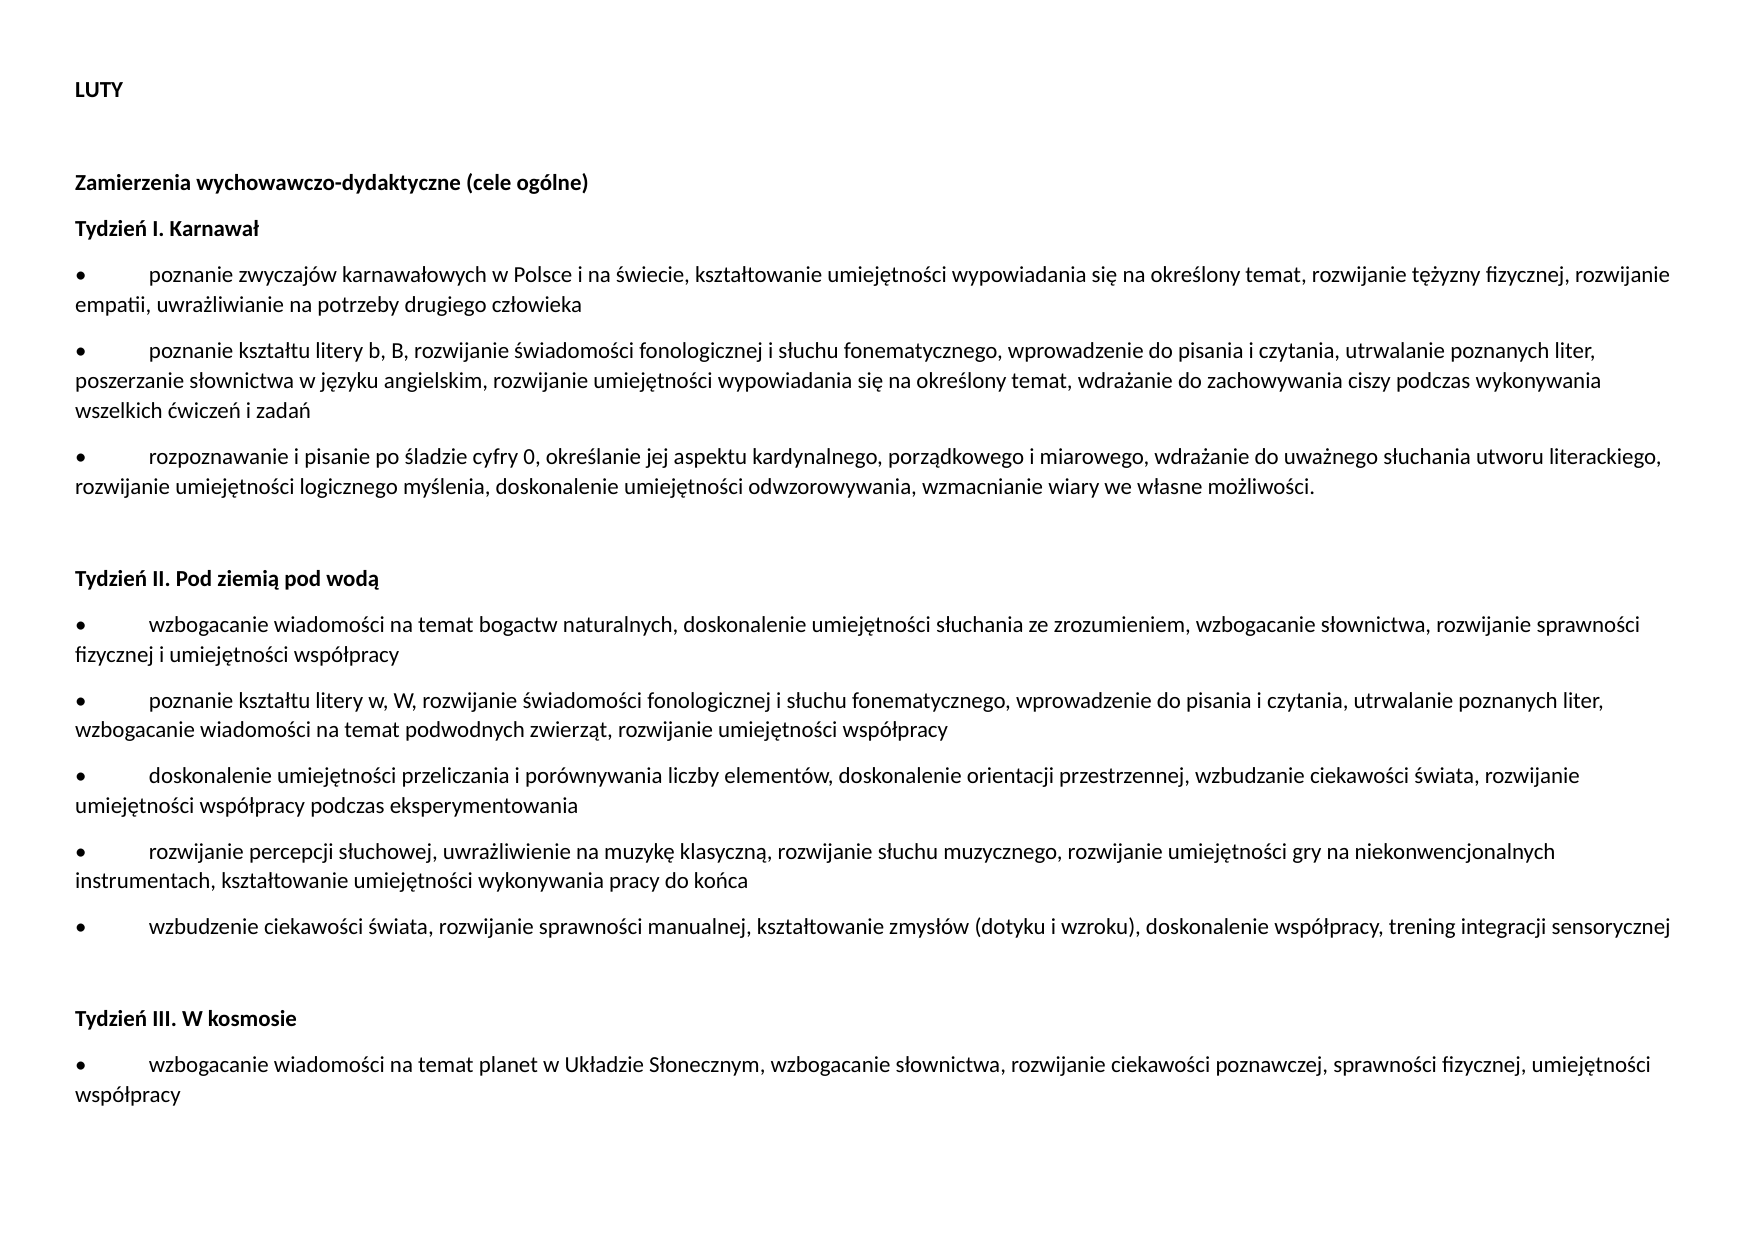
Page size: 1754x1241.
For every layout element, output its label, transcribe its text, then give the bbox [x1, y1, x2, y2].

text Zamierzenia wychowawczo-dydaktyczne (cele ogólne) [75, 168, 1679, 196]
text LUTY [75, 75, 1679, 103]
text • rozpoznawanie i pisanie po śladzie cyfry 0, określanie jej aspektu kardynalnego, porządkowego i miarowego, wdrażanie do uważnego słuchania utworu literackiego, rozwijanie umiejętności logicznego myślenia, doskonalenie umiejętności odwzorowywania, wzmacnianie wiary we własne możliwości. [75, 442, 1679, 500]
text • poznanie kształtu litery w, W, rozwijanie świadomości fonologicznej i słuchu fonematycznego, wprowadzenie do pisania i czytania, utrwalanie poznanych liter, wzbogacanie wiadomości na temat podwodnych zwierząt, rozwijanie umiejętności współpracy [75, 686, 1679, 743]
text Tydzień III. W kosmosie [75, 1004, 1679, 1032]
text • rozwijanie percepcji słuchowej, uwrażliwienie na muzykę klasyczną, rozwijanie słuchu muzycznego, rozwijanie umiejętności gry na niekonwencjonalnych instrumentach, kształtowanie umiejętności wykonywania pracy do końca [75, 837, 1679, 894]
text Tydzień I. Karnawał [75, 214, 1679, 242]
text • wzbudzenie ciekawości świata, rozwijanie sprawności manualnej, kształtowanie zmysłów (dotyku i wzroku), doskonalenie współpracy, trening integracji sensorycznej [75, 912, 1679, 940]
text Tydzień II. Pod ziemią pod wodą [75, 564, 1679, 593]
text • poznanie zwyczajów karnawałowych w Polsce i na świecie, kształtowanie umiejętności wypowiadania się na określony temat, rozwijanie tężyzny fizycznej, rozwijanie empatii, uwrażliwianie na potrzeby drugiego człowieka [75, 260, 1679, 318]
text • doskonalenie umiejętności przeliczania i porównywania liczby elementów, doskonalenie orientacji przestrzennej, wzbudzanie ciekawości świata, rozwijanie umiejętności współpracy podczas eksperymentowania [75, 761, 1679, 819]
text • wzbogacanie wiadomości na temat planet w Układzie Słonecznym, wzbogacanie słownictwa, rozwijanie ciekawości poznawczej, sprawności fizycznej, umiejętności współpracy [75, 1050, 1679, 1108]
text • wzbogacanie wiadomości na temat bogactw naturalnych, doskonalenie umiejętności słuchania ze zrozumieniem, wzbogacanie słownictwa, rozwijanie sprawności fizycznej i umiejętności współpracy [75, 611, 1679, 668]
text • poznanie kształtu litery b, B, rozwijanie świadomości fonologicznej i słuchu fonematycznego, wprowadzenie do pisania i czytania, utrwalanie poznanych liter, poszerzanie słownictwa w języku angielskim, rozwijanie umiejętności wypowiadania się na określony temat, wdrażanie do zachowywania ciszy podczas wykonywania wszelkich ćwiczeń i zadań [75, 336, 1679, 424]
